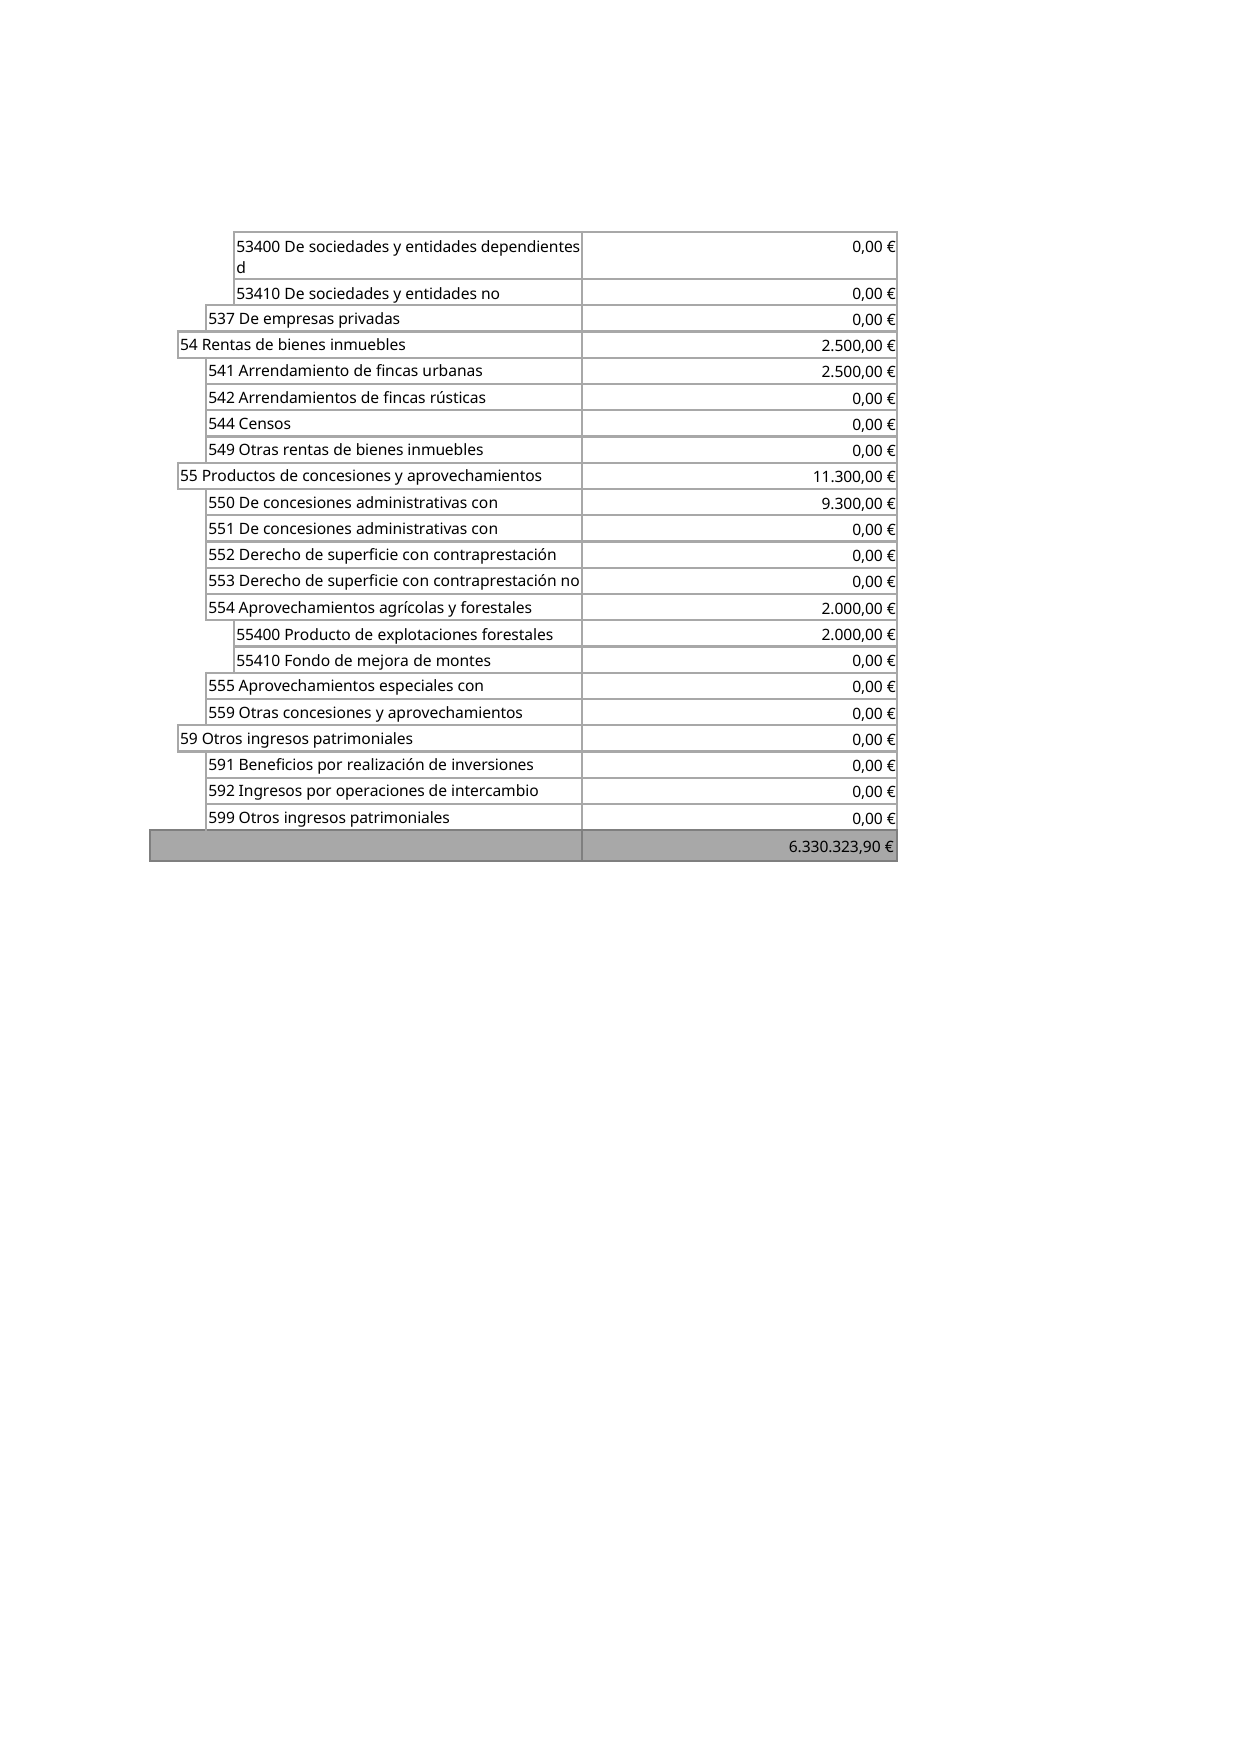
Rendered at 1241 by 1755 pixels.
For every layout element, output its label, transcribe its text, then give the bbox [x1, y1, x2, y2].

table_cell 0,00 € [583, 726, 896, 750]
table_cell 59 Otros ingresos patrimoniales [179, 726, 581, 750]
table_header 0,00 € [583, 233, 896, 278]
table_cell 0,00 € [583, 385, 896, 409]
table_cell 559 Otras concesiones y aprovechamientos [207, 700, 581, 724]
table_cell [150, 619, 233, 672]
table_cell [150, 462, 177, 488]
table_cell [150, 672, 205, 724]
table_cell 11.300,00 € [583, 464, 896, 488]
table_cell 2.000,00 € [583, 595, 896, 619]
table_cell 2.000,00 € [583, 621, 896, 645]
table_cell 0,00 € [583, 648, 896, 672]
table_cell 9.300,00 € [583, 490, 896, 514]
table_cell 537 De empresas privadas [207, 306, 581, 330]
table_cell 599 Otros ingresos patrimoniales [207, 805, 581, 829]
table_cell 53410 De sociedades y entidades no dependiente [235, 280, 581, 304]
table_cell [150, 357, 205, 462]
table_cell 54 Rentas de bienes inmuebles [179, 333, 581, 357]
table_cell 55410 Fondo de mejora de montes [235, 648, 581, 672]
table_cell 592 Ingresos por operaciones de intercambio financie [207, 779, 581, 803]
table_cell 0,00 € [583, 280, 896, 304]
table_cell 0,00 € [583, 543, 896, 567]
table_header [150, 231, 233, 304]
table_cell [150, 304, 205, 330]
table_cell [150, 750, 205, 829]
table_cell 2.500,00 € [583, 359, 896, 383]
table_cell 0,00 € [583, 779, 896, 803]
table_cell [150, 488, 205, 619]
table_cell 0,00 € [583, 411, 896, 435]
table_cell 551 De concesiones administrativas con contraprestac [207, 516, 581, 540]
table_header 53400 De sociedades y entidades dependientes d [235, 233, 581, 278]
table_cell 550 De concesiones administrativas con contraprestac [207, 490, 581, 514]
table_cell 55400 Producto de explotaciones forestales [235, 621, 581, 645]
table_cell 0,00 € [583, 674, 896, 698]
table_cell 591 Beneficios por realización de inversiones financier [207, 753, 581, 777]
table_cell 544 Censos [207, 411, 581, 435]
table_cell 0,00 € [583, 438, 896, 462]
table_cell 55 Productos de concesiones y aprovechamientos especia [179, 464, 581, 488]
table_cell 553 Derecho de superficie con contraprestación no pe [207, 569, 581, 593]
table_cell [151, 831, 581, 860]
table_cell 542 Arrendamientos de fincas rústicas [207, 385, 581, 409]
table_cell 0,00 € [583, 306, 896, 330]
table_cell 0,00 € [583, 805, 896, 829]
table_cell 555 Aprovechamientos especiales con contraprestació [207, 674, 581, 698]
table_cell 552 Derecho de superficie con contraprestación perió [207, 543, 581, 567]
table_cell 0,00 € [583, 753, 896, 777]
table_cell 0,00 € [583, 569, 896, 593]
table_cell [150, 724, 177, 750]
table_cell 0,00 € [583, 516, 896, 540]
table_cell 549 Otras rentas de bienes inmuebles [207, 438, 581, 462]
table_cell 541 Arrendamiento de fincas urbanas [207, 359, 581, 383]
table_cell 2.500,00 € [583, 333, 896, 357]
table_cell [150, 330, 177, 357]
table_cell 0,00 € [583, 700, 896, 724]
table_cell 554 Aprovechamientos agrícolas y forestales [207, 595, 581, 619]
table_cell 6.330.323,90 € [583, 831, 896, 860]
